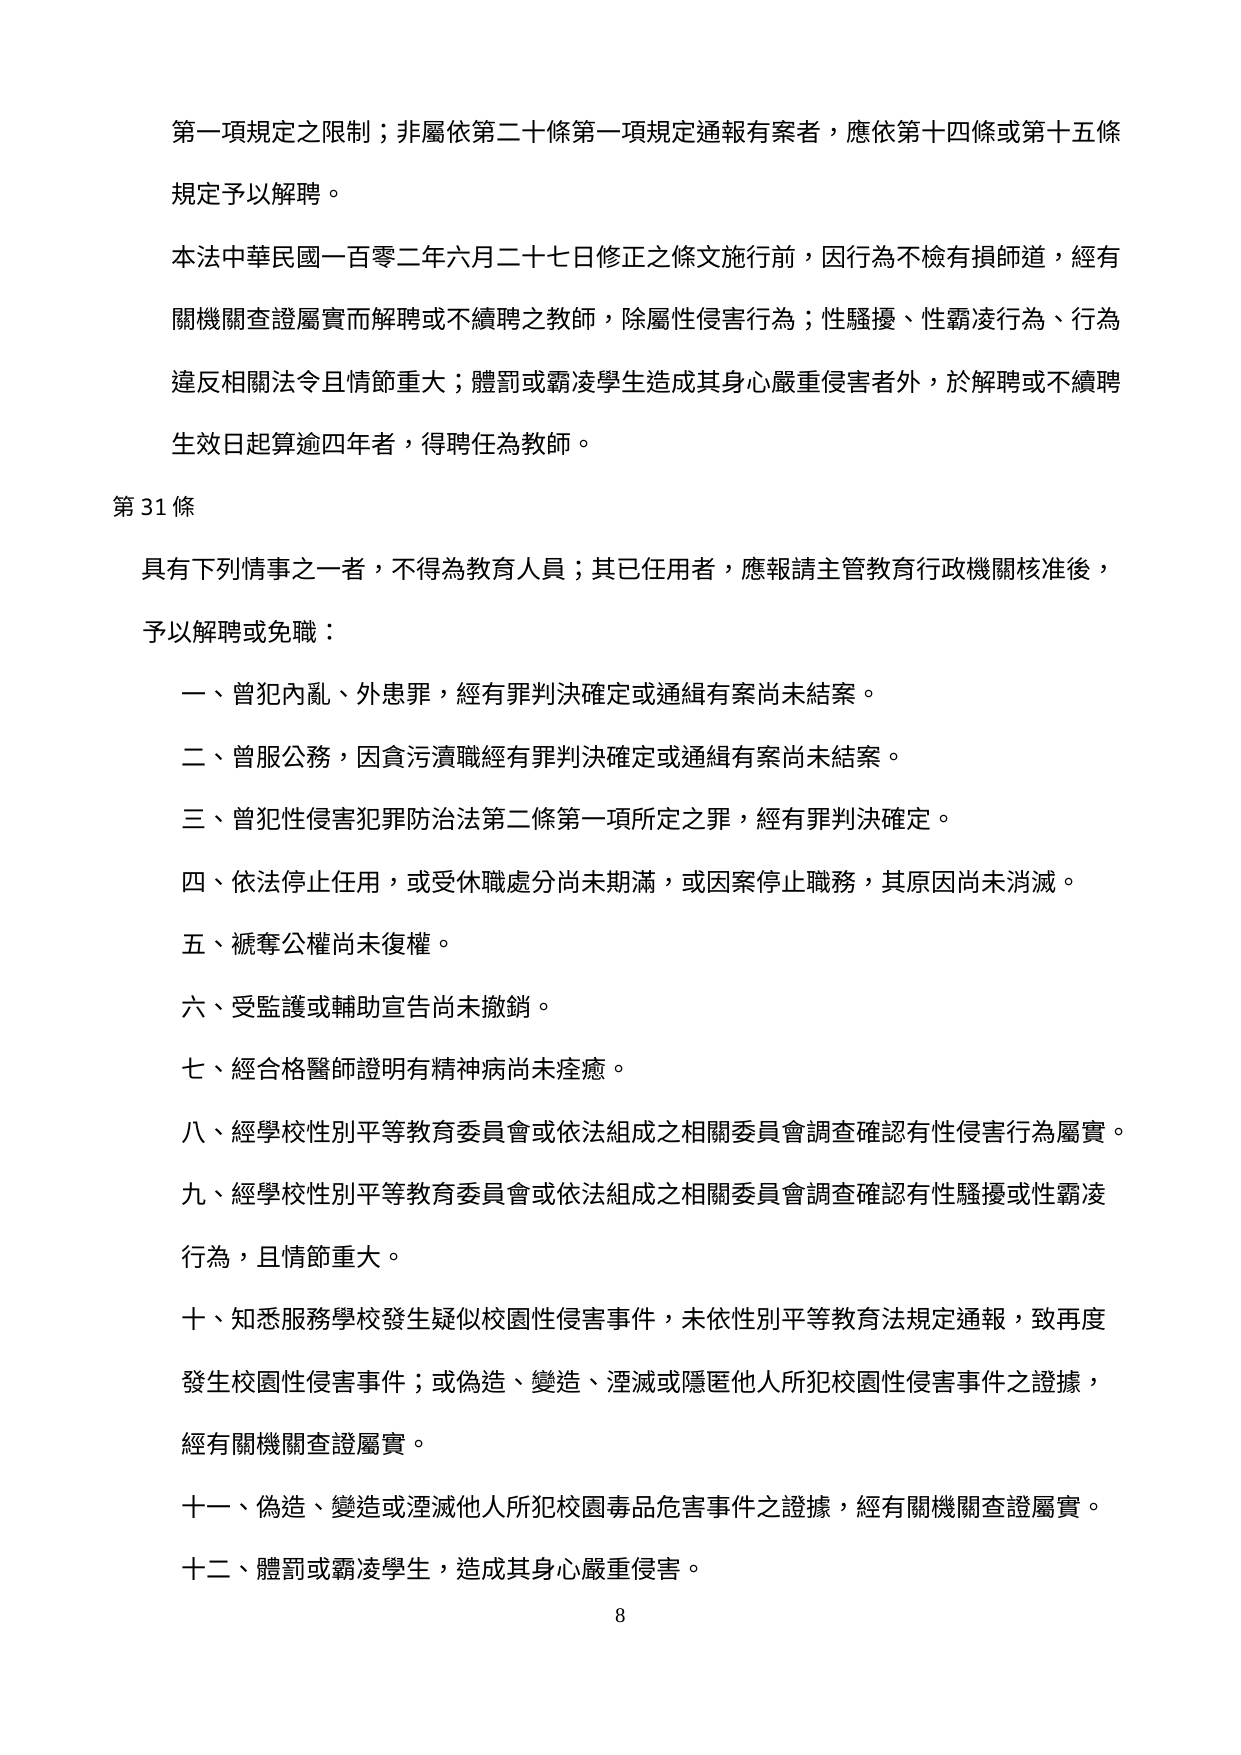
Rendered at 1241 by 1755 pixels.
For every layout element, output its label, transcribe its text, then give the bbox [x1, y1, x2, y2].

text 第一項規定之限制；非屬依第二十條第一項規定通報有案者，應依第十四條或第十五條規定予以解聘。 本法中華民國一百零二年六月二十七日修正之條文施行前，因行為不檢有損師道，經有關機關查證屬實而解聘或不續聘之教師，除屬性侵害行為；性騷擾、性霸凌行為、行為違反相關法令且情節重大；體罰或霸凌學生造成其身心嚴重侵害者外，於解聘或不續聘生效日起算逾四年者，得聘任為教師。 [157, 89, 1128, 464]
text 一、曾犯內亂、外患罪，經有罪判決確定或通緝有案尚未結案。 二、曾服公務，因貪污瀆職經有罪判決確定或通緝有案尚未結案。 三、曾犯性侵害犯罪防治法第二條第一項所定之罪，經有罪判決確定。 四、依法停止任用，或受休職處分尚未期滿，或因案停止職務，其原因尚未消滅。 五、褫奪公權尚未復權。 六、受監護或輔助宣告尚未撤銷。 七、經合格醫師證明有精神病尚未痊癒。 八、經學校性別平等教育委員會或依法組成之相關委員會調查確認有性侵害行為屬實。 九、經學校性別平等教育委員會或依法組成之相關委員會調查確認有性騷擾或性霸凌行為，且情節重大。 十、知悉服務學校發生疑似校園性侵害事件，未依性別平等教育法規定通報，致再度發生校園性侵害事件；或偽造、變造、湮滅或隱匿他人所犯校園性侵害事件之證據，經有關機關查證屬實。 十一、偽造、變造或湮滅他人所犯校園毒品危害事件之證據，經有關機關查證屬實。 十二、體罰或霸凌學生，造成其身心嚴重侵害。 十三、行為違反相關法令，經有關機關查證屬實。 [181, 651, 1128, 1589]
text 具有下列情事之一者，不得為教育人員；其已任用者，應報請主管教育行政機關核准後， [112, 526, 1128, 589]
text 第31條 [112, 464, 1128, 526]
text 予以解聘或免職： [112, 589, 1128, 651]
